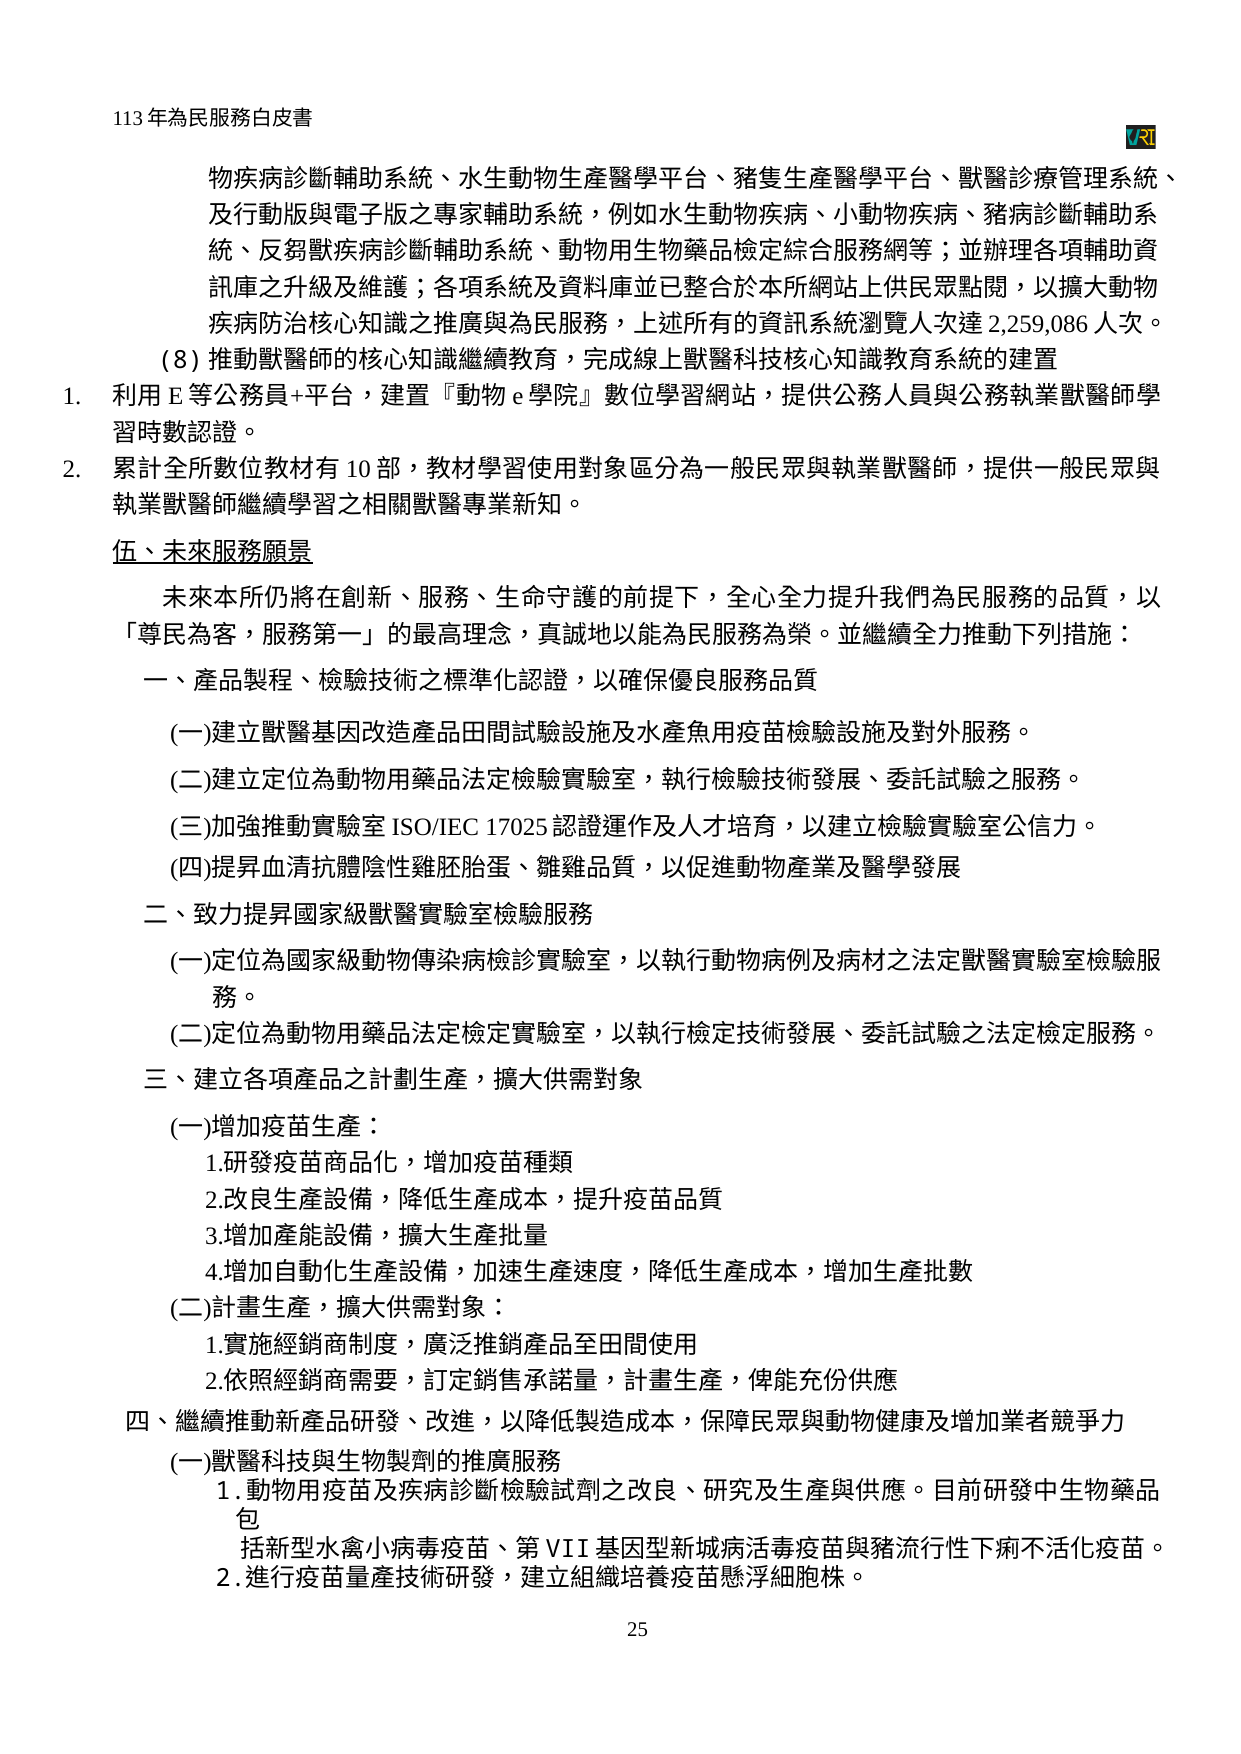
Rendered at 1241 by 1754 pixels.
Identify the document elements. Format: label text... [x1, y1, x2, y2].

list 推動獸醫師的核心知識繼續教育，完成線上獸醫科技核心知識教育系統的建置 [158, 339, 1162, 376]
text (二)計畫生產，擴大供需對象： [170, 1288, 1162, 1324]
text 3.增加產能設備，擴大生產批量 [205, 1215, 1162, 1252]
text 2.進行疫苗量產技術研發，建立組織培養疫苗懸浮細胞株。 [215, 1563, 1162, 1592]
text 四、繼續推動新產品研發、改進，以降低製造成本，保障民眾與動物健康及增加業者競爭力 [112, 1407, 1162, 1436]
list 建置獸醫相關資訊系統：進行動物用資材與獸醫師檢診服務，豬隻與水生動物生產管理及獸醫科技核心知識線上教育系統的建置，以提供動物檢診所需的專家資訊輔助系統及養豬業者、水產養殖戶所需之相關生產管理及生物安全管控知識。已完成之系統包括動物疾病診斷輔助系統、水生動物生產醫學平台、豬隻生產醫學平台、獸醫診療管理系統、及行動版與電子版之專家輔助系統，例如水生動物疾病、小動物疾病、豬病診斷輔助系統、反芻獸疾病診斷輔助系統、動物用生物藥品檢定綜合服務網等；並辦理各項輔助資訊庫之升級及維護；各項系統及資料庫並已整合於本所網站上供民眾點閱，以擴大動物疾病防治核心知識之推廣與為民服務，上述所有的資訊系統瀏覽人次達2,259,086人次。 [158, 158, 1162, 339]
text (二)定位為動物用藥品法定檢定實驗室，以執行檢定技術發展、委託試驗之法定檢定服務。 [170, 1013, 1162, 1049]
text (一)增加疫苗生產： [170, 1107, 1162, 1143]
text 括新型水禽小病毒疫苗、第VII基因型新城病活毒疫苗與豬流行性下痢不活化疫苗。 [215, 1534, 1162, 1563]
text 三、建立各項產品之計劃生產，擴大供需對象 [143, 1060, 1162, 1096]
text 1.實施經銷商制度，廣泛推銷產品至田間使用 [205, 1324, 1162, 1360]
text 2.依照經銷商需要，訂定銷售承諾量，計畫生產，俾能充份供應 [205, 1360, 1162, 1397]
list 累計全所數位教材有10部，教材學習使用對象區分為一般民眾與執業獸醫師，提供一般民眾與執業獸醫師繼續學習之相關獸醫專業新知。 [62, 448, 1162, 521]
list 利用E等公務員+平台，建置『動物e學院』數位學習網站，提供公務人員與公務執業獸醫師學習時數認證。 [62, 376, 1162, 448]
text (一)獸醫科技與生物製劑的推廣服務 [170, 1447, 1162, 1476]
text 4.增加自動化生產設備，加速生產速度，降低生產成本，增加生產批數 [205, 1252, 1162, 1288]
text (一)建立獸醫基因改造產品田間試驗設施及水產魚用疫苗檢驗設施及對外服務。 [170, 713, 1162, 749]
text 二、致力提昇國家級獸醫實驗室檢驗服務 [143, 894, 1162, 930]
text 伍、未來服務願景 [112, 531, 1162, 567]
text 1.研發疫苗商品化，增加疫苗種類 [205, 1143, 1162, 1179]
text 未來本所仍將在創新、服務、生命守護的前提下，全心全力提升我們為民服務的品質，以「尊民為客，服務第一」的最高理念，真誠地以能為民服務為榮。並繼續全力推動下列措施： [112, 578, 1162, 650]
text 2.改良生產設備，降低生產成本，提升疫苗品質 [205, 1179, 1162, 1215]
text (四)提昇血清抗體陰性雞胚胎蛋、雛雞品質，以促進動物產業及醫學發展 [170, 847, 1162, 884]
text (二)建立定位為動物用藥品法定檢驗實驗室，執行檢驗技術發展、委託試驗之服務。 [170, 759, 1162, 796]
text (一)定位為國家級動物傳染病檢診實驗室，以執行動物病例及病材之法定獸醫實驗室檢驗服務。 [170, 941, 1162, 1013]
text (三)加強推動實驗室ISO/IEC 17025認證運作及人才培育，以建立檢驗實驗室公信力。 [170, 806, 1162, 842]
text 1.動物用疫苗及疾病診斷檢驗試劑之改良、研究及生產與供應。目前研發中生物藥品包 [215, 1476, 1162, 1534]
text 一、產品製程、檢驗技術之標準化認證，以確保優良服務品質 [143, 661, 1162, 697]
